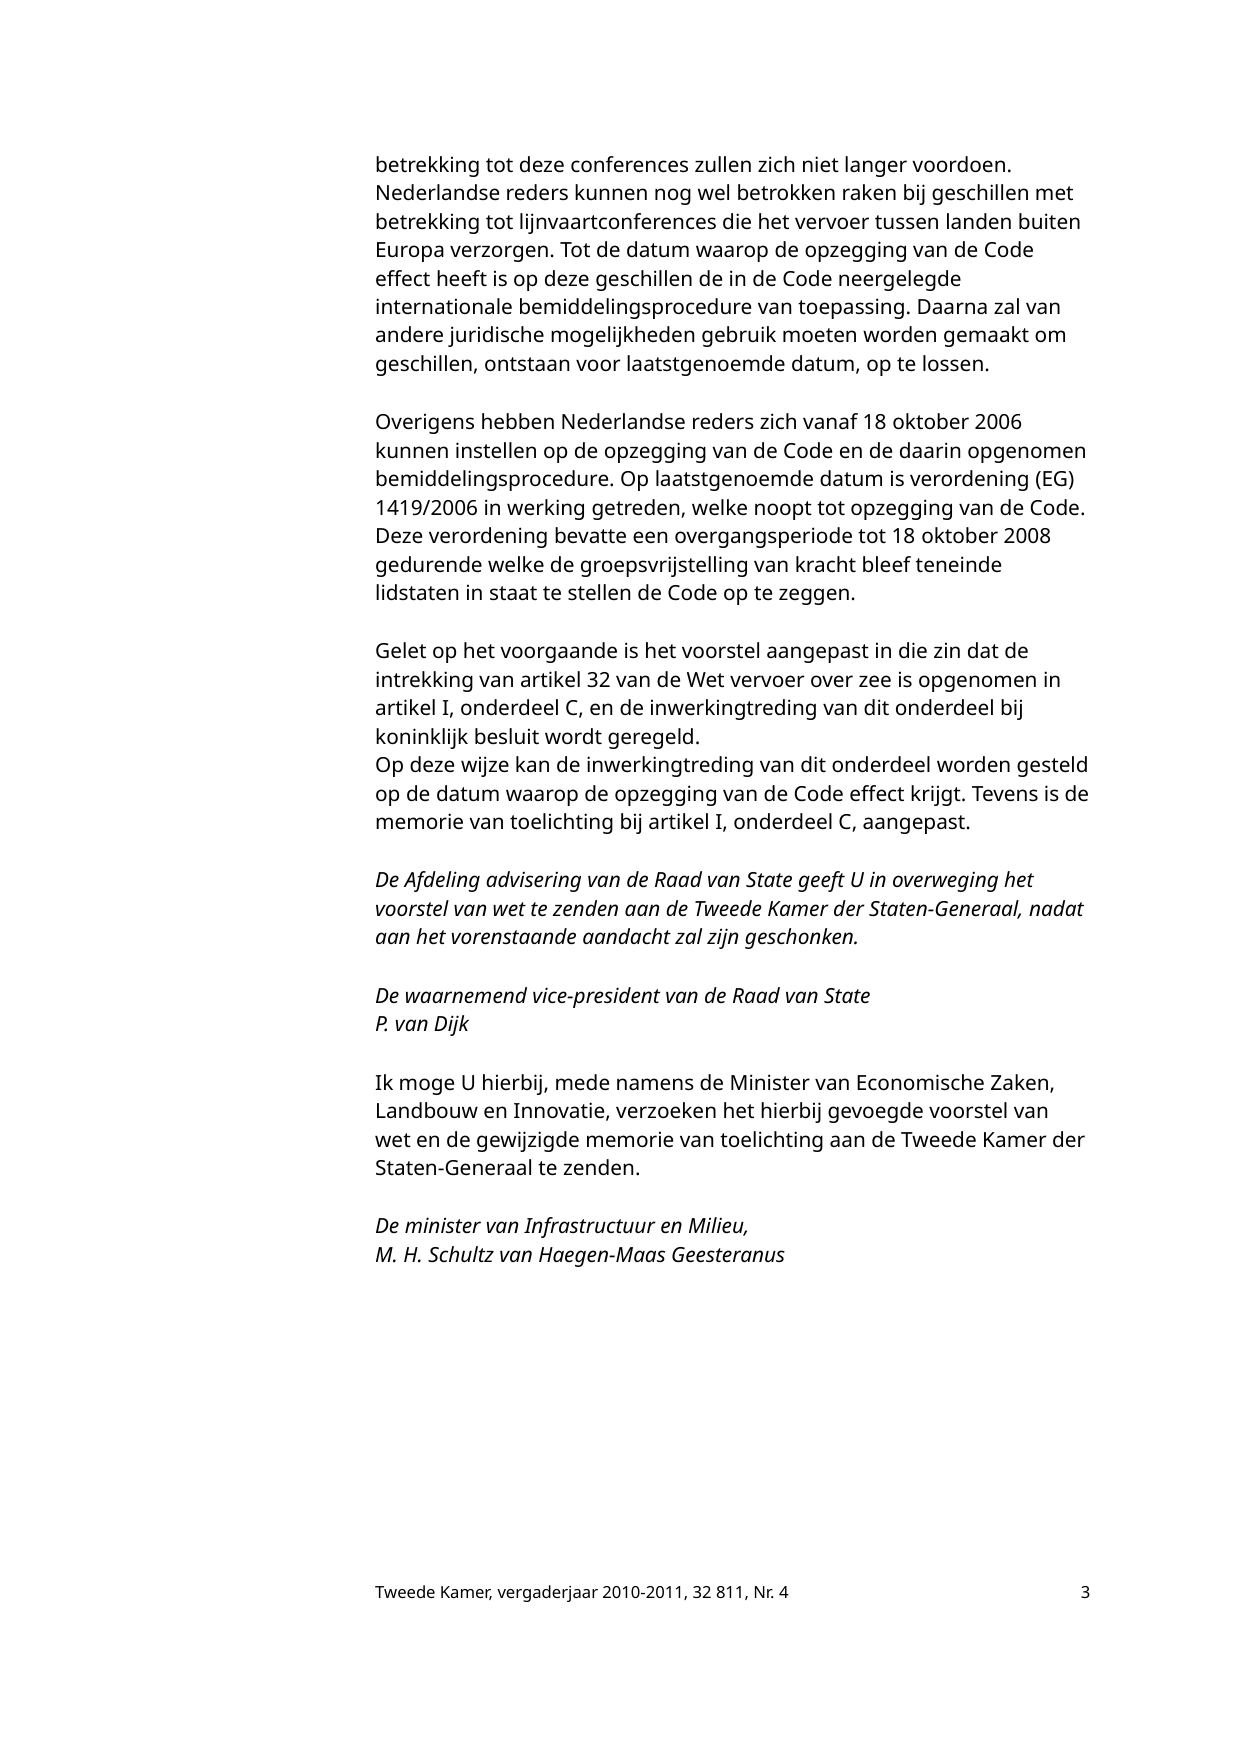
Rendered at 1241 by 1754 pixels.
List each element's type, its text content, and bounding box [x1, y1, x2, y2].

text De waarnemend vice-president van de Raad van State [375, 1009, 1090, 1038]
text Op deze wijze kan de inwerkingtreding van dit onderdeel worden gesteld op de datum waarop de opzegging van de Code effect krijgt. Tevens is de memorie van toelichting bij artikel I, onderdeel C, aangepast. [375, 779, 1090, 864]
text P. van Dijk [375, 1038, 1090, 1066]
text Voor zover bekend is van lopende geschillen waarbij Nederlandse reders of verladers betrokken zijn geen sprake. Lijnvaartconferences die het vervoer van of naar Europese havens verzorgen zijn als gevolg van de intrekking van de groepsvrijstelling voor lijnvaartconferences bij verordening (EG) nr. 1419/2006 niet langer toegestaan en geschillen met betrekking tot deze conferences zullen zich niet langer voordoen. Nederlandse reders kunnen nog wel betrokken raken bij geschillen met betrekking tot lijnvaartconferences die het vervoer tussen landen buiten Europa verzorgen. Tot de datum waarop de opzegging van de Code effect heeft is op deze geschillen de in de Code neergelegde internationale bemiddelingsprocedure van toepassing. Daarna zal van andere juridische mogelijkheden gebruik moeten worden gemaakt om geschillen, ontstaan voor laatstgenoemde datum, op te lossen. [375, 150, 1090, 406]
text Ik moge U hierbij, mede namens de Minister van Economische Zaken, Landbouw en Innovatie, verzoeken het hierbij gevoegde voorstel van wet en de gewijzigde memorie van toelichting aan de Tweede Kamer der Staten-Generaal te zenden. [375, 1096, 1090, 1210]
text Overigens hebben Nederlandse reders zich vanaf 18 oktober 2006 kunnen instellen op de opzegging van de Code en de daarin opgenomen bemiddelingsprocedure. Op laatstgenoemde datum is verordening (EG) 1419/2006 in werking getreden, welke noopt tot opzegging van de Code. Deze verordening bevatte een overgangsperiode tot 18 oktober 2008 gedurende welke de groepsvrijstelling van kracht bleef teneinde lidstaten in staat te stellen de Code op te zeggen. [375, 436, 1090, 635]
text M. H. Schultz van Haegen-Maas Geesteranus [375, 1268, 1090, 1297]
text De Afdeling advisering van de Raad van State geeft U in overweging het voorstel van wet te zenden aan de Tweede Kamer der Staten-Generaal, nadat aan het vorenstaande aandacht zal zijn geschonken. [375, 894, 1090, 979]
text De minister van Infrastructuur en Milieu, [375, 1240, 1090, 1268]
text Gelet op het voorgaande is het voorstel aangepast in die zin dat de intrekking van artikel 32 van de Wet vervoer over zee is opgenomen in artikel I, onderdeel C, en de inwerkingtreding van dit onderdeel bij koninklijk besluit wordt geregeld. [375, 665, 1090, 779]
